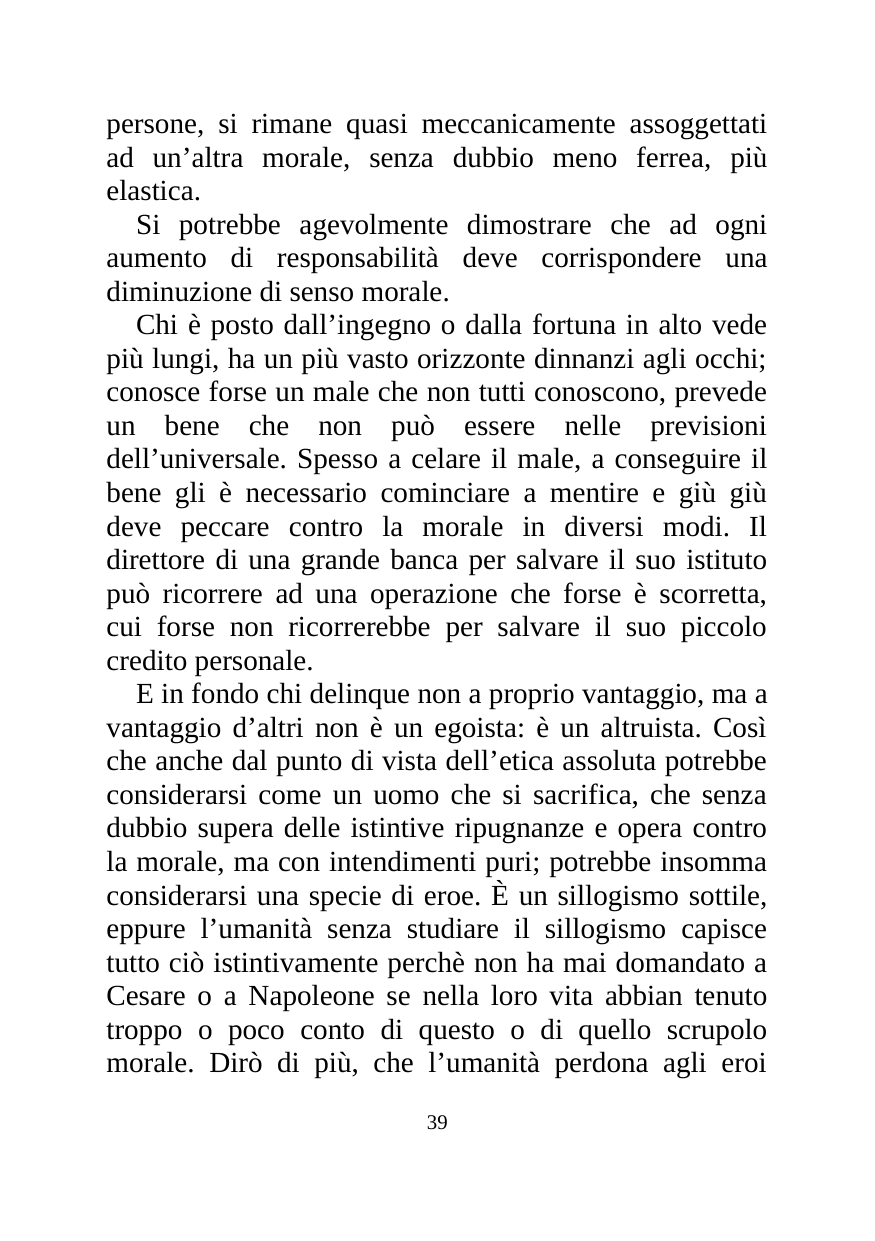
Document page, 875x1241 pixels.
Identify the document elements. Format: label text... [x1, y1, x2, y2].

text persone, si rimane quasi meccanicamente assoggettati ad un’altra morale, senza dubbio meno ferrea, più elastica. [106, 106, 768, 207]
text Chi è posto dall’ingegno o dalla fortuna in alto vede più lungi, ha un più vasto orizzonte dinnanzi agli occhi; conosce forse un male che non tutti conoscono, prevede un bene che non può essere nelle previsioni dell’universale. Spesso a celare il male, a conseguire il bene gli è necessario cominciare a mentire e giù giù deve peccare contro la morale in diversi modi. Il direttore di una grande banca per salvare il suo istituto può ricorrere ad una operazione che forse è scorretta, cui forse non ricorrerebbe per salvare il suo piccolo credito personale. [106, 307, 768, 676]
text E in fondo chi delinque non a proprio vantaggio, ma a vantaggio d’altri non è un egoista: è un altruista. Così che anche dal punto di vista dell’etica assoluta potrebbe considerarsi come un uomo che si sacrifica, che senza dubbio supera delle istintive ripugnanze e opera contro la morale, ma con intendimenti puri; potrebbe insomma considerarsi una specie di eroe. È un sillogismo sottile, eppure l’umanità senza studiare il sillogismo capisce tutto ciò istintivamente perchè non ha mai domandato a Cesare o a Napoleone se nella loro vita abbian tenuto troppo o poco conto di questo o di quello scrupolo morale. Dirò di più, che l’umanità perdona agli eroi [106, 676, 768, 1079]
text Si potrebbe agevolmente dimostrare che ad ogni aumento di responsabilità deve corrispondere una diminuzione di senso morale. [106, 207, 768, 307]
